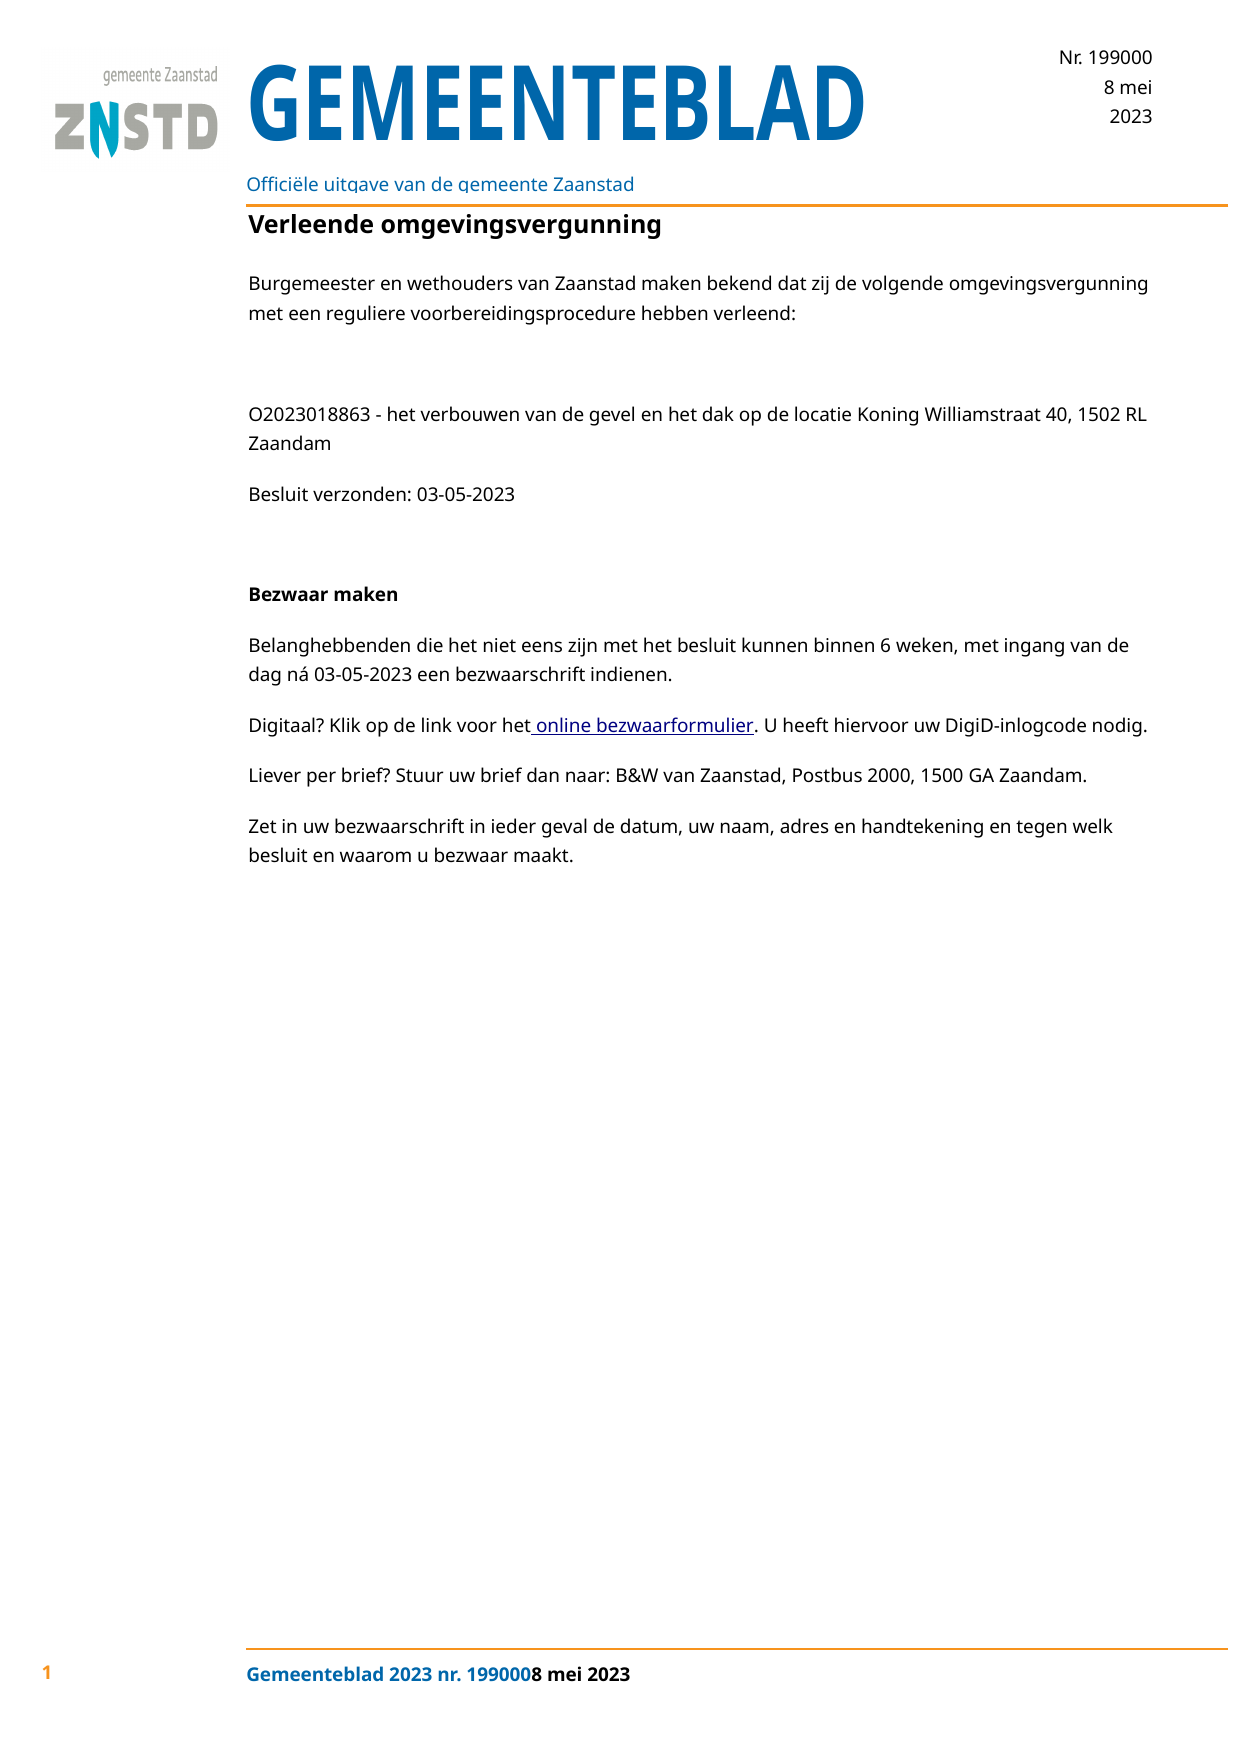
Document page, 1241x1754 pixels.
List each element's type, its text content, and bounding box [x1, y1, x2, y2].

text Digitaal? Klik op de link voor het online bezwaarformulier. U heeft hiervoor uw DigiD-inlogcode nodig. [248, 712, 1152, 738]
text Bezwaar maken [248, 582, 1152, 607]
picture [41, 47, 231, 172]
text O2023018863 - het verbouwen van de gevel en het dak op de locatie Koning Williamstraat 40, 1502 RL Zaandam [248, 401, 1152, 456]
text Burgemeester en wethouders van Zaanstad maken bekend dat zij de volgende omgevingsvergunning met een reguliere voorbereidingsprocedure hebben verleend: [248, 270, 1152, 326]
text Liever per brief? Stuur uw brief dan naar: B&W van Zaanstad, Postbus 2000, 1500 GA Zaandam. [248, 762, 1152, 788]
text Zet in uw bezwaarschrift in ieder geval de datum, uw naam, adres en handtekening en tegen welk besluit en waarom u bezwaar maakt. [248, 813, 1152, 868]
text Besluit verzonden: 03-05-2023 [248, 481, 1152, 506]
text Verleende omgevingsvergunning [248, 207, 1152, 241]
text Belanghebbenden die het niet eens zijn met het besluit kunnen binnen 6 weken, met ingang van de dag ná 03-05-2023 een bezwaarschrift indienen. [248, 632, 1152, 687]
